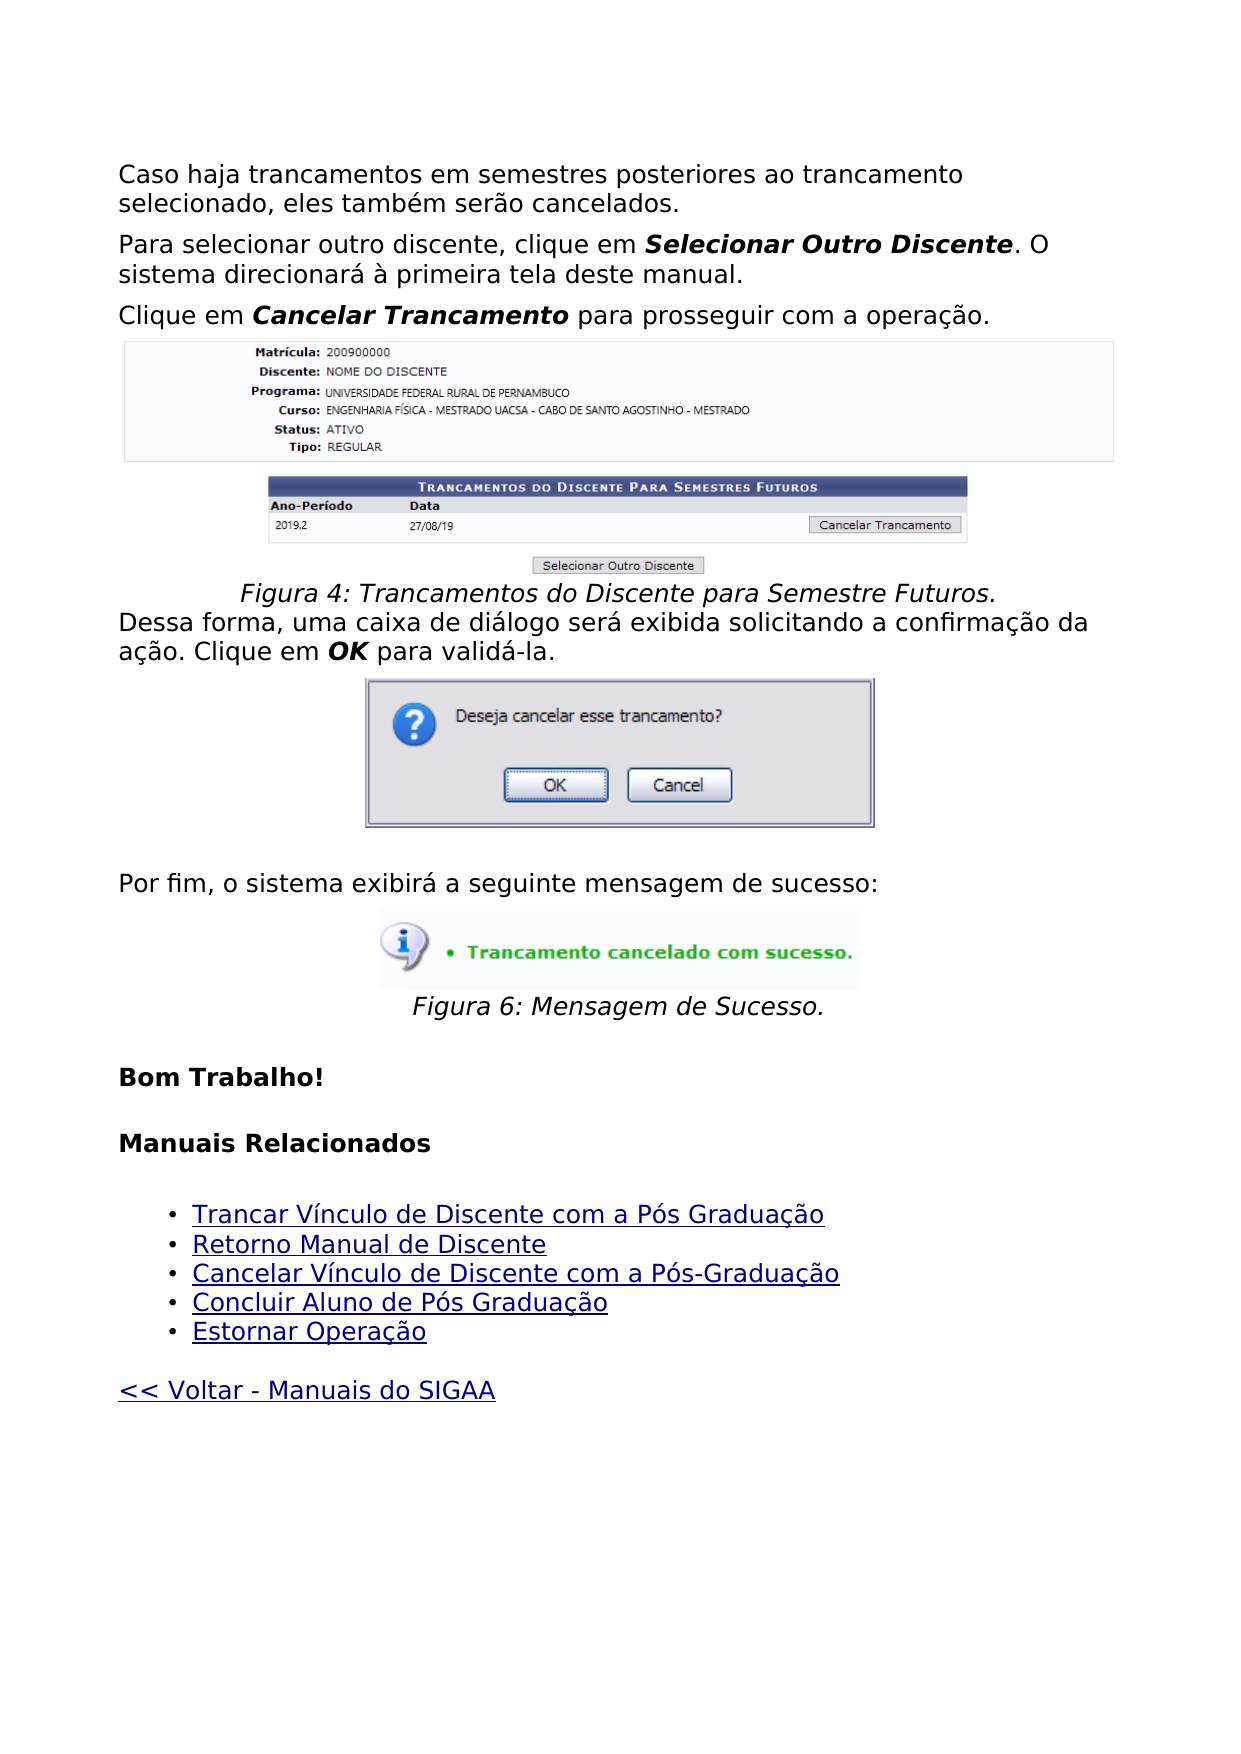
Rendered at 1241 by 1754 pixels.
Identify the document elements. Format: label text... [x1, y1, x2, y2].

picture [379, 910, 861, 992]
subtitle Manuais Relacionados [118, 1129, 1122, 1159]
picture [365, 678, 875, 828]
picture [118, 337, 1123, 579]
list Cancelar Vínculo de Discente com a Pós-Graduação [177, 1259, 1122, 1288]
text Figura 6: Mensagem de Sucesso. [379, 992, 861, 1021]
list Trancar Vínculo de Discente com a Pós Graduação [177, 1201, 1122, 1230]
text Dessa forma, uma caixa de diálogo será exibida solicitando a confirmação da ação. Clique em OK para validá-la. [118, 608, 1122, 666]
list Estornar Operação [177, 1317, 1122, 1346]
text Figura 4: Trancamentos do Discente para Semestre Futuros. [118, 579, 1122, 608]
list Retorno Manual de Discente [177, 1230, 1122, 1259]
text Bom Trabalho! [118, 1063, 1122, 1092]
text Caso haja trancamentos em semestres posteriores ao trancamento selecionado, eles também serão cancelados. [118, 160, 1122, 218]
list Concluir Aluno de Pós Graduação [177, 1288, 1122, 1317]
text << Voltar - Manuais do SIGAA [118, 1376, 1122, 1405]
text Clique em Cancelar Trancamento para prosseguir com a operação. [118, 301, 1122, 331]
text Para selecionar outro discente, clique em Selecionar Outro Discente. O sistema direcionará à primeira tela deste manual. [118, 231, 1122, 289]
text Por fim, o sistema exibirá a seguinte mensagem de sucesso: [118, 869, 1122, 898]
